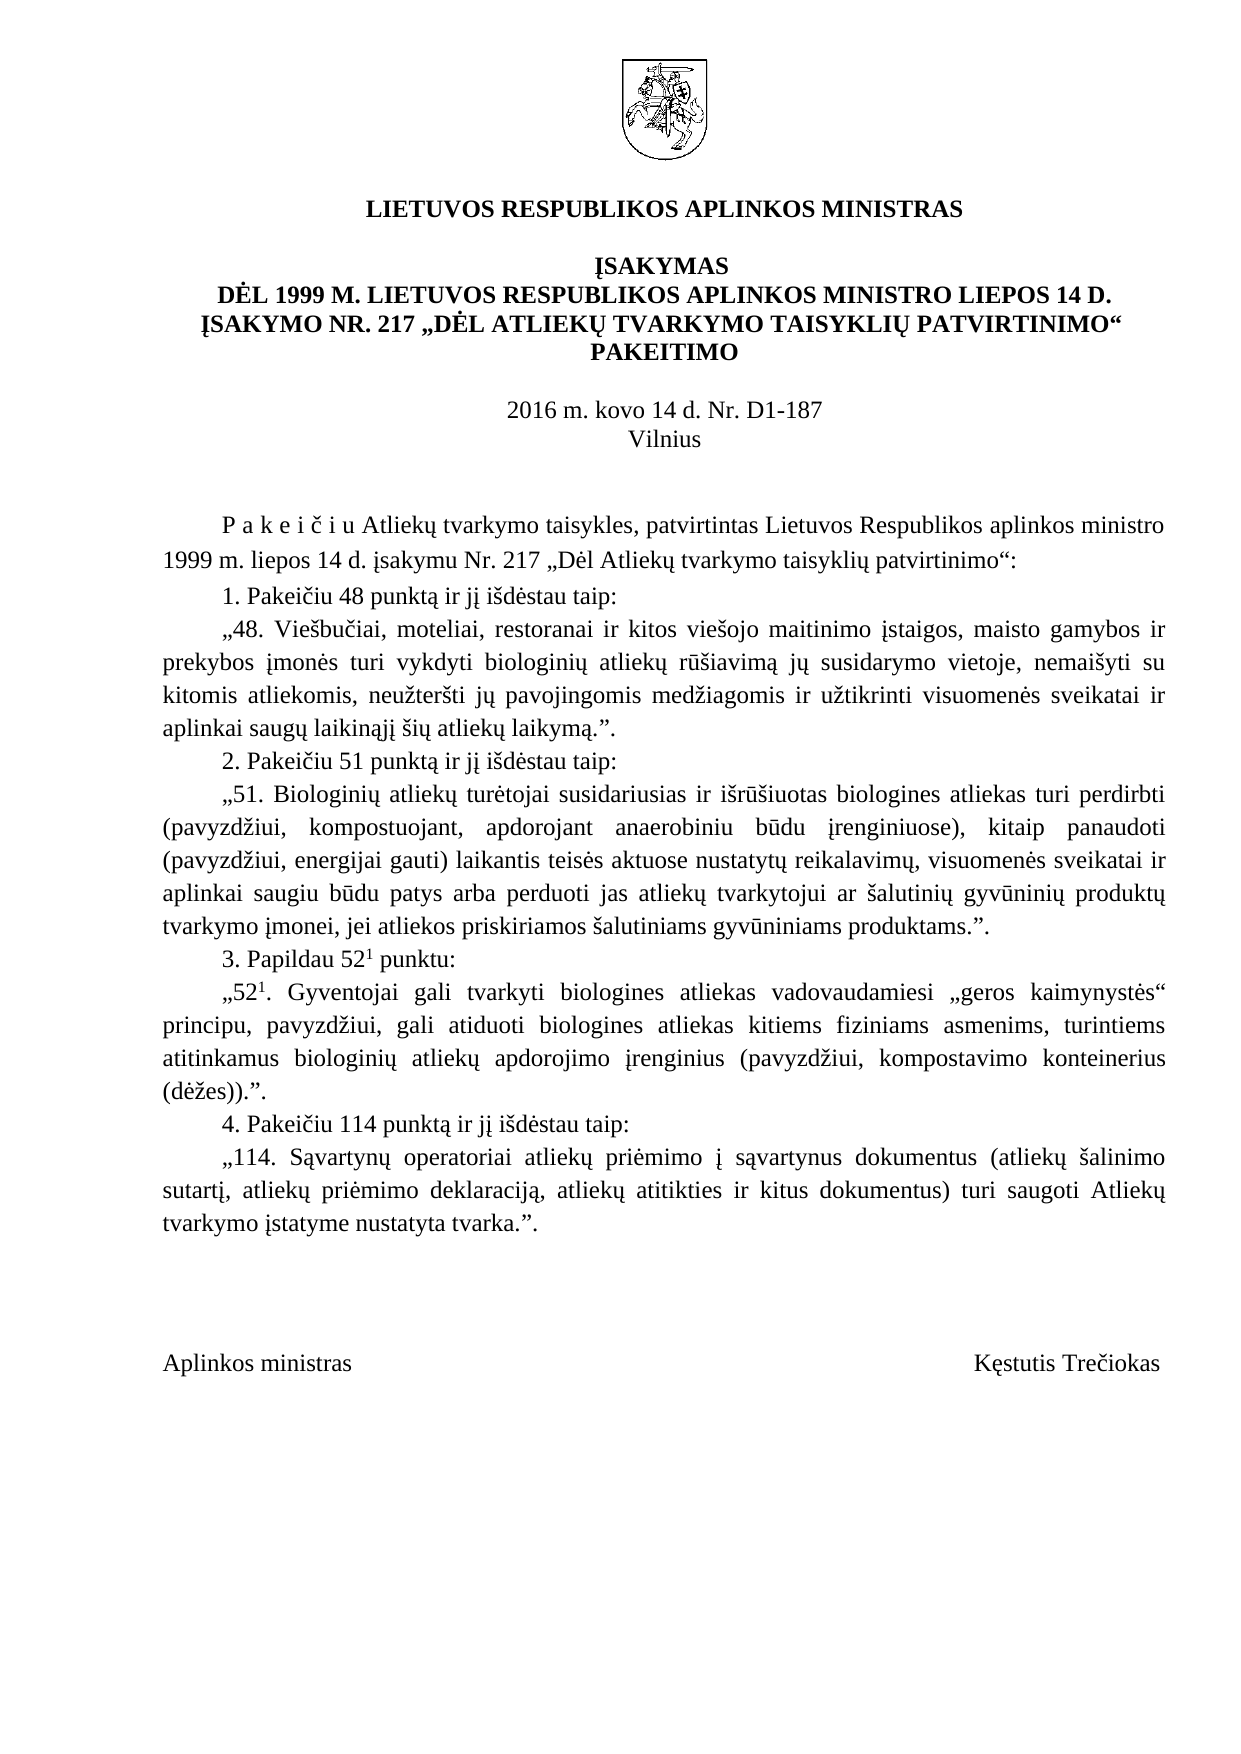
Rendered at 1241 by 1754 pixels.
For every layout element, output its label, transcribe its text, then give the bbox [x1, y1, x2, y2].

text 2016 m. kovo 14 d. Nr. D1-187 [162, 395, 1167, 424]
text LIETUVOS RESPUBLIKOS APLINKOS MINISTRAS [162, 194, 1167, 222]
text „48. Viešbučiai, moteliai, restoranai ir kitos viešojo maitinimo įstaigos, maisto gamybos ir prekybos įmonės turi vykdyti biologinių atliekų rūšiavimą jų susidarymo vietoje, nemaišyti su kitomis atliekomis, neužteršti jų pavojingomis medžiagomis ir užtikrinti visuomenės sveikatai ir aplinkai saugų laikinąjį šių atliekų laikymą.”. [162, 614, 1167, 742]
text DĖL 1999 M. LIETUVOS RESPUBLIKOS APLINKOS MINISTRO LIEPOS 14 D. ĮSAKYMO NR. 217 „DĖL ATLIEKŲ TVARKYMO TAISYKLIŲ PATVIRTINIMO“ [162, 280, 1167, 337]
text Vilnius [162, 424, 1167, 452]
text „521. Gyventojai gali tvarkyti biologines atliekas vadovaudamiesi „geros kaimynystės“ principu, pavyzdžiui, gali atiduoti biologines atliekas kitiems fiziniams asmenims, turintiems atitinkamus biologinių atliekų apdorojimo įrenginius (pavyzdžiui, kompostavimo konteinerius (dėžes)).”. [162, 977, 1167, 1105]
text ĮSAKYMAS [162, 251, 1167, 280]
text pakeitimo [162, 337, 1167, 366]
text Aplinkos ministras Kęstutis Trečiokas [162, 1348, 1167, 1377]
text 1. Pakeičiu 48 punktą ir jį išdėstau taip: [162, 581, 1167, 610]
text P a k e i č i u Atliekų tvarkymo taisykles, patvirtintas Lietuvos Respublikos aplinkos ministro 1999 m. liepos 14 d. įsakymu Nr. 217 „Dėl Atliekų tvarkymo taisyklių patvirtinimo“: [162, 510, 1167, 574]
text 2. Pakeičiu 51 punktą ir jį išdėstau taip: [162, 746, 1167, 775]
text „51. Biologinių atliekų turėtojai susidariusias ir išrūšiuotas biologines atliekas turi perdirbti (pavyzdžiui, kompostuojant, apdorojant anaerobiniu būdu įrenginiuose), kitaip panaudoti (pavyzdžiui, energijai gauti) laikantis teisės aktuose nustatytų reikalavimų, visuomenės sveikatai ir aplinkai saugiu būdu patys arba perduoti jas atliekų tvarkytojui ar šalutinių gyvūninių produktų tvarkymo įmonei, jei atliekos priskiriamos šalutiniams gyvūniniams produktams.”. [162, 779, 1167, 940]
text 4. Pakeičiu 114 punktą ir jį išdėstau taip: [162, 1109, 1167, 1138]
text „114. Sąvartynų operatoriai atliekų priėmimo į sąvartynus dokumentus (atliekų šalinimo sutartį, atliekų priėmimo deklaraciją, atliekų atitikties ir kitus dokumentus) turi saugoti Atliekų tvarkymo įstatyme nustatyta tvarka.”. [162, 1142, 1167, 1237]
text 3. Papildau 521 punktu: [162, 944, 1167, 973]
